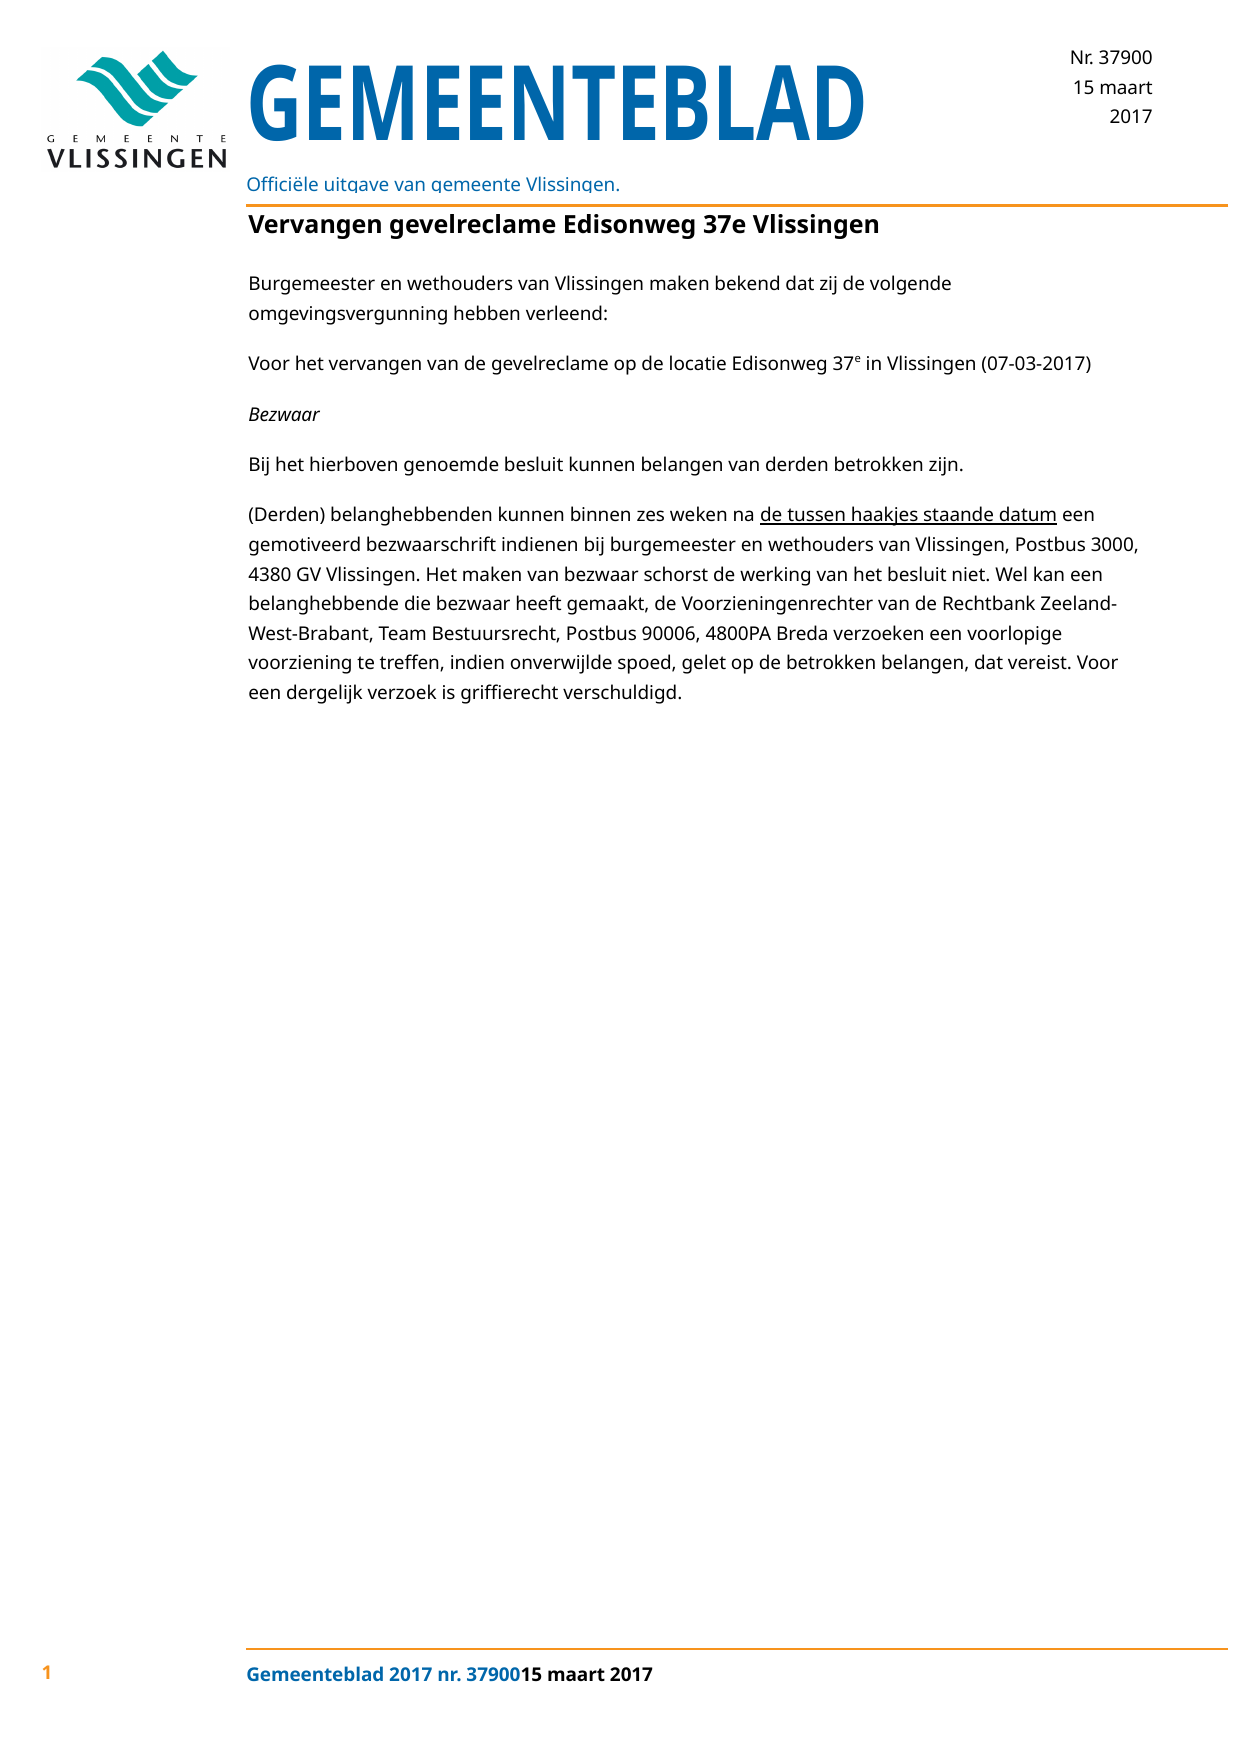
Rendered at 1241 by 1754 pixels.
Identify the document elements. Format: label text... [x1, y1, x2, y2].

text Bezwaar [248, 401, 1152, 426]
text (Derden) belanghebbenden kunnen binnen zes weken na de tussen haakjes staande datum een gemotiveerd bezwaarschrift indienen bij burgemeester en wethouders van Vlissingen, Postbus 3000, 4380 GV Vlissingen. Het maken van bezwaar schorst de werking van het besluit niet. Wel kan een belanghebbende die bezwaar heeft gemaakt, de Voorzieningenrechter van de Rechtbank Zeeland-West-Brabant, Team Bestuursrecht, Postbus 90006, 4800PA Breda verzoeken een voorlopige voorziening te treffen, indien onverwijlde spoed, gelet op de betrokken belangen, dat vereist. Voor een dergelijk verzoek is griffierecht verschuldigd. [248, 502, 1152, 705]
text Burgemeester en wethouders van Vlissingen maken bekend dat zij de volgende omgevingsvergunning hebben verleend: [248, 270, 1152, 326]
text Vervangen gevelreclame Edisonweg 37e Vlissingen [248, 207, 1152, 241]
text Voor het vervangen van de gevelreclame op de locatie Edisonweg 37e in Vlissingen (07-03-2017) [248, 350, 1152, 376]
picture [41, 47, 231, 172]
text Bij het hierboven genoemde besluit kunnen belangen van derden betrokken zijn. [248, 451, 1152, 477]
